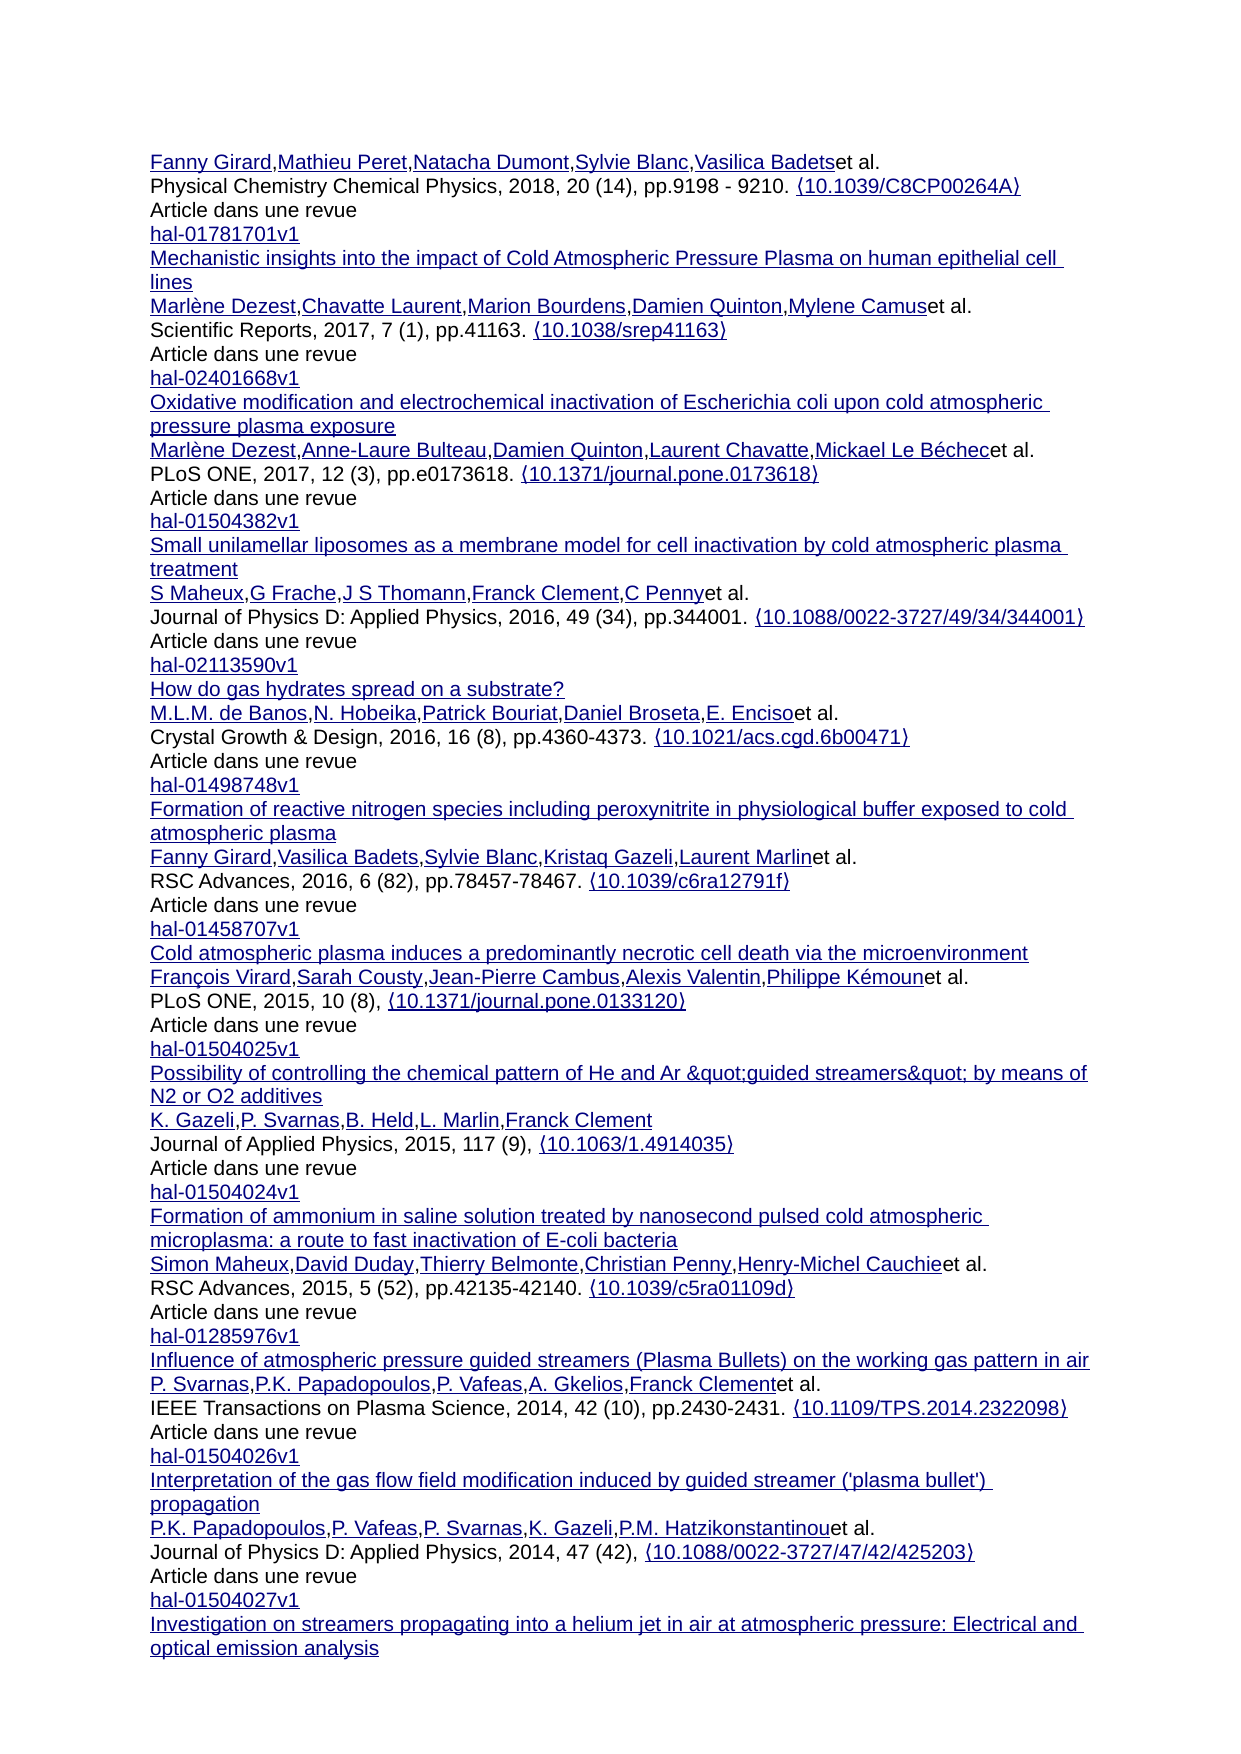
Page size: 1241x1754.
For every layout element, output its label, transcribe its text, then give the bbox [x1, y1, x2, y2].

table_cell Cold atmospheric plasma induces a predominantly necrotic cell death via the microenvironment François Virard,Sarah Cousty,Jean-Pierre Cambus,Alexis Valentin,Philippe Kémounet al. PLoS ONE, 2015, 10 (8), ⟨10.1371/journal.pone.0133120⟩ Article dans une revue hal-01504025v1 [150, 941, 1090, 1060]
table_cell Interpretation of the gas flow field modification induced by guided streamer ('plasma bullet') propagation P.K. Papadopoulos,P. Vafeas,P. Svarnas,K. Gazeli,P.M. Hatzikonstantinouet al. Journal of Physics D: Applied Physics, 2014, 47 (42), ⟨10.1088/0022-3727/47/42/425203⟩ Article dans une revue hal-01504027v1 [150, 1468, 1090, 1611]
table_cell How do gas hydrates spread on a substrate? M.L.M. de Banos,N. Hobeika,Patrick Bouriat,Daniel Broseta,E. Encisoet al. Crystal Growth & Design, 2016, 16 (8), pp.4360-4373. ⟨10.1021/acs.cgd.6b00471⟩ Article dans une revue hal-01498748v1 [150, 677, 1090, 797]
table_cell Possibility of controlling the chemical pattern of He and Ar &quot;guided streamers&quot; by means of N2 or O2 additives K. Gazeli,P. Svarnas,B. Held,L. Marlin,Franck Clement Journal of Applied Physics, 2015, 117 (9), ⟨10.1063/1.4914035⟩ Article dans une revue hal-01504024v1 [150, 1060, 1090, 1204]
table_cell Formation of reactive nitrogen species including peroxynitrite in physiological buffer exposed to cold atmospheric plasma Fanny Girard,Vasilica Badets,Sylvie Blanc,Kristaq Gazeli,Laurent Marlinet al. RSC Advances, 2016, 6 (82), pp.78457-78467. ⟨10.1039/c6ra12791f⟩ Article dans une revue hal-01458707v1 [150, 797, 1090, 941]
table_cell Investigation on streamers propagating into a helium jet in air at atmospheric pressure: Electrical and optical emission analysis [150, 1611, 1090, 1659]
table_cell Influence of atmospheric pressure guided streamers (Plasma Bullets) on the working gas pattern in air [150, 1348, 1090, 1369]
table_cell P. Svarnas,P.K. Papadopoulos,P. Vafeas,A. Gkelios,Franck Clementet al. IEEE Transactions on Plasma Science, 2014, 42 (10), pp.2430-2431. ⟨10.1109/TPS.2014.2322098⟩ Article dans une revue hal-01504026v1 [150, 1370, 1090, 1468]
table_cell Oxidative modification and electrochemical inactivation of Escherichia coli upon cold atmospheric pressure plasma exposure Marlène Dezest,Anne-Laure Bulteau,Damien Quinton,Laurent Chavatte,Mickael Le Béchecet al. PLoS ONE, 2017, 12 (3), pp.e0173618. ⟨10.1371/journal.pone.0173618⟩ Article dans une revue hal-01504382v1 [150, 390, 1090, 533]
table_cell Formation of ammonium in saline solution treated by nanosecond pulsed cold atmospheric microplasma: a route to fast inactivation of E-coli bacteria Simon Maheux,David Duday,Thierry Belmonte,Christian Penny,Henry-Michel Cauchieet al. RSC Advances, 2015, 5 (52), pp.42135-42140. ⟨10.1039/c5ra01109d⟩ Article dans une revue hal-01285976v1 [150, 1204, 1090, 1348]
table_cell Small unilamellar liposomes as a membrane model for cell inactivation by cold atmospheric plasma treatment S Maheux,G Frache,J S Thomann,Franck Clement,C Pennyet al. Journal of Physics D: Applied Physics, 2016, 49 (34), pp.344001. ⟨10.1088/0022-3727/49/34/344001⟩ Article dans une revue hal-02113590v1 [150, 533, 1090, 677]
table_cell Fanny Girard,Mathieu Peret,Natacha Dumont,Sylvie Blanc,Vasilica Badetset al. Physical Chemistry Chemical Physics, 2018, 20 (14), pp.9198 - 9210. ⟨10.1039/C8CP00264A⟩ Article dans une revue hal-01781701v1 [150, 150, 1090, 246]
table_cell Mechanistic insights into the impact of Cold Atmospheric Pressure Plasma on human epithelial cell lines Marlène Dezest,Chavatte Laurent,Marion Bourdens,Damien Quinton,Mylene Camuset al. Scientific Reports, 2017, 7 (1), pp.41163. ⟨10.1038/srep41163⟩ Article dans une revue hal-02401668v1 [150, 246, 1090, 389]
